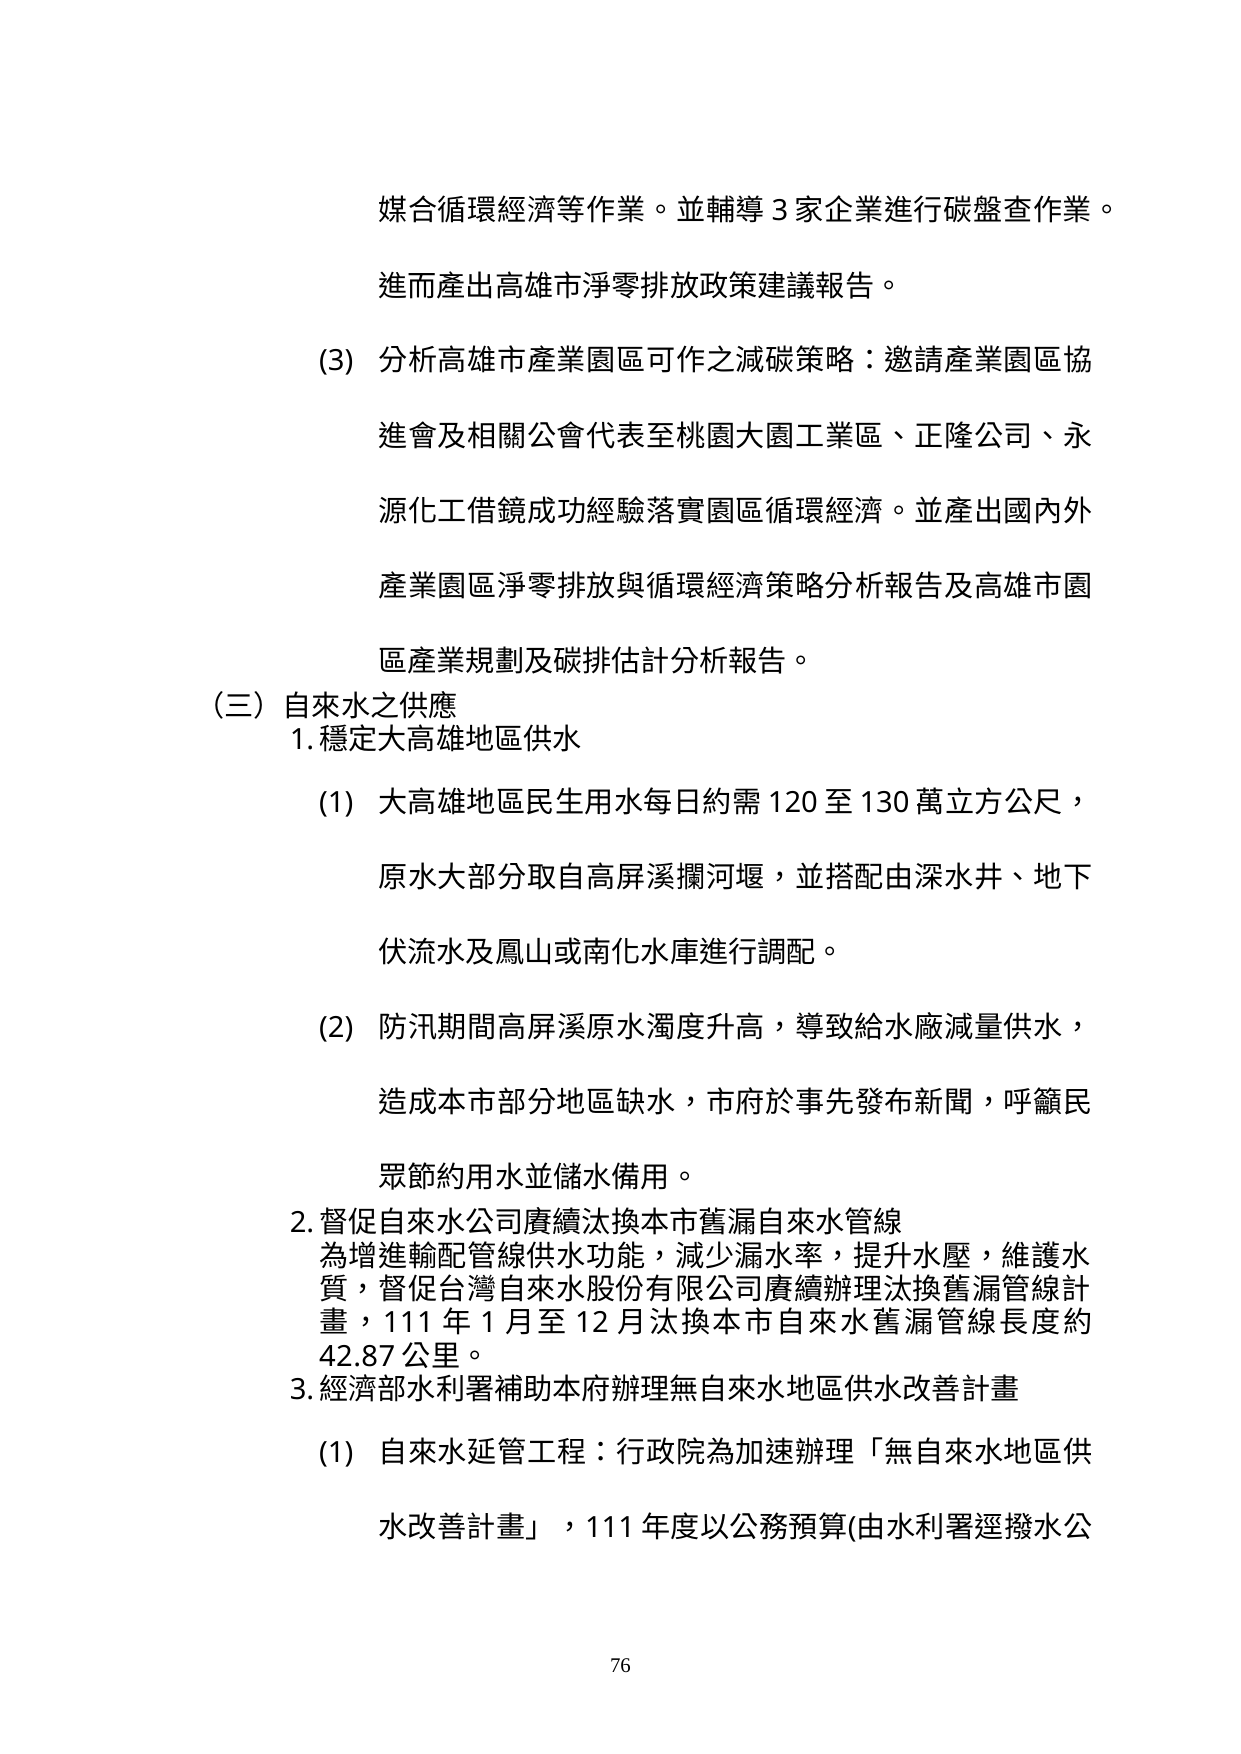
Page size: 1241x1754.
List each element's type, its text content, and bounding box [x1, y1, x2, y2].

text （三）自來水之供應 [195, 689, 1092, 723]
list 穩定大高雄地區供水 [289, 723, 1092, 756]
list 自來水延管工程：行政院為加速辦理「無自來水地區供水改善計畫」，111年度以公務預算(由水利署逕撥水公 [319, 1406, 1092, 1556]
list 經濟部水利署補助本府辦理無自來水地區供水改善計畫 [289, 1373, 1092, 1406]
list 分析高雄市產業園區可作之減碳策略：邀請產業園區協進會及相關公會代表至桃園大園工業區、正隆公司、永源化工借鏡成功經驗落實園區循環經濟。並產出國內外產業園區淨零排放與循環經濟策略分析報告及高雄市園區產業規劃及碳排估計分析報告。 [319, 314, 1092, 689]
list 大高雄地區民生用水每日約需120至130萬立方公尺，原水大部分取自高屏溪攔河堰，並搭配由深水井、地下伏流水及鳳山或南化水庫進行調配。 [319, 756, 1092, 981]
list 防汛期間高屏溪原水濁度升高，導致給水廠減量供水，造成本市部分地區缺水，市府於事先發布新聞，呼籲民眾節約用水並儲水備用。 [319, 981, 1092, 1206]
list 督促自來水公司賡續汰換本市舊漏自來水管線 [289, 1206, 1092, 1239]
text 為增進輸配管線供水功能，減少漏水率，提升水壓，維護水質，督促台灣自來水股份有限公司賡續辦理汰換舊漏管線計畫，111年1月至12月汰換本市自來水舊漏管線長度約42.87公里。 [319, 1239, 1092, 1373]
list 分析高雄市溫室氣體排放屬性與產業經濟活動之關聯：於本洲產業園區服務中心集會堂、高捷大寮機廠階梯教室辦理2場次產業減碳說明會。邀請專家學者訪查高雄重點企業5場次，協助企業找出減碳熱點、節能輔導、媒合循環經濟等作業。並輔導3家企業進行碳盤查作業。進而產出高雄市淨零排放政策建議報告。 [319, 164, 1092, 314]
